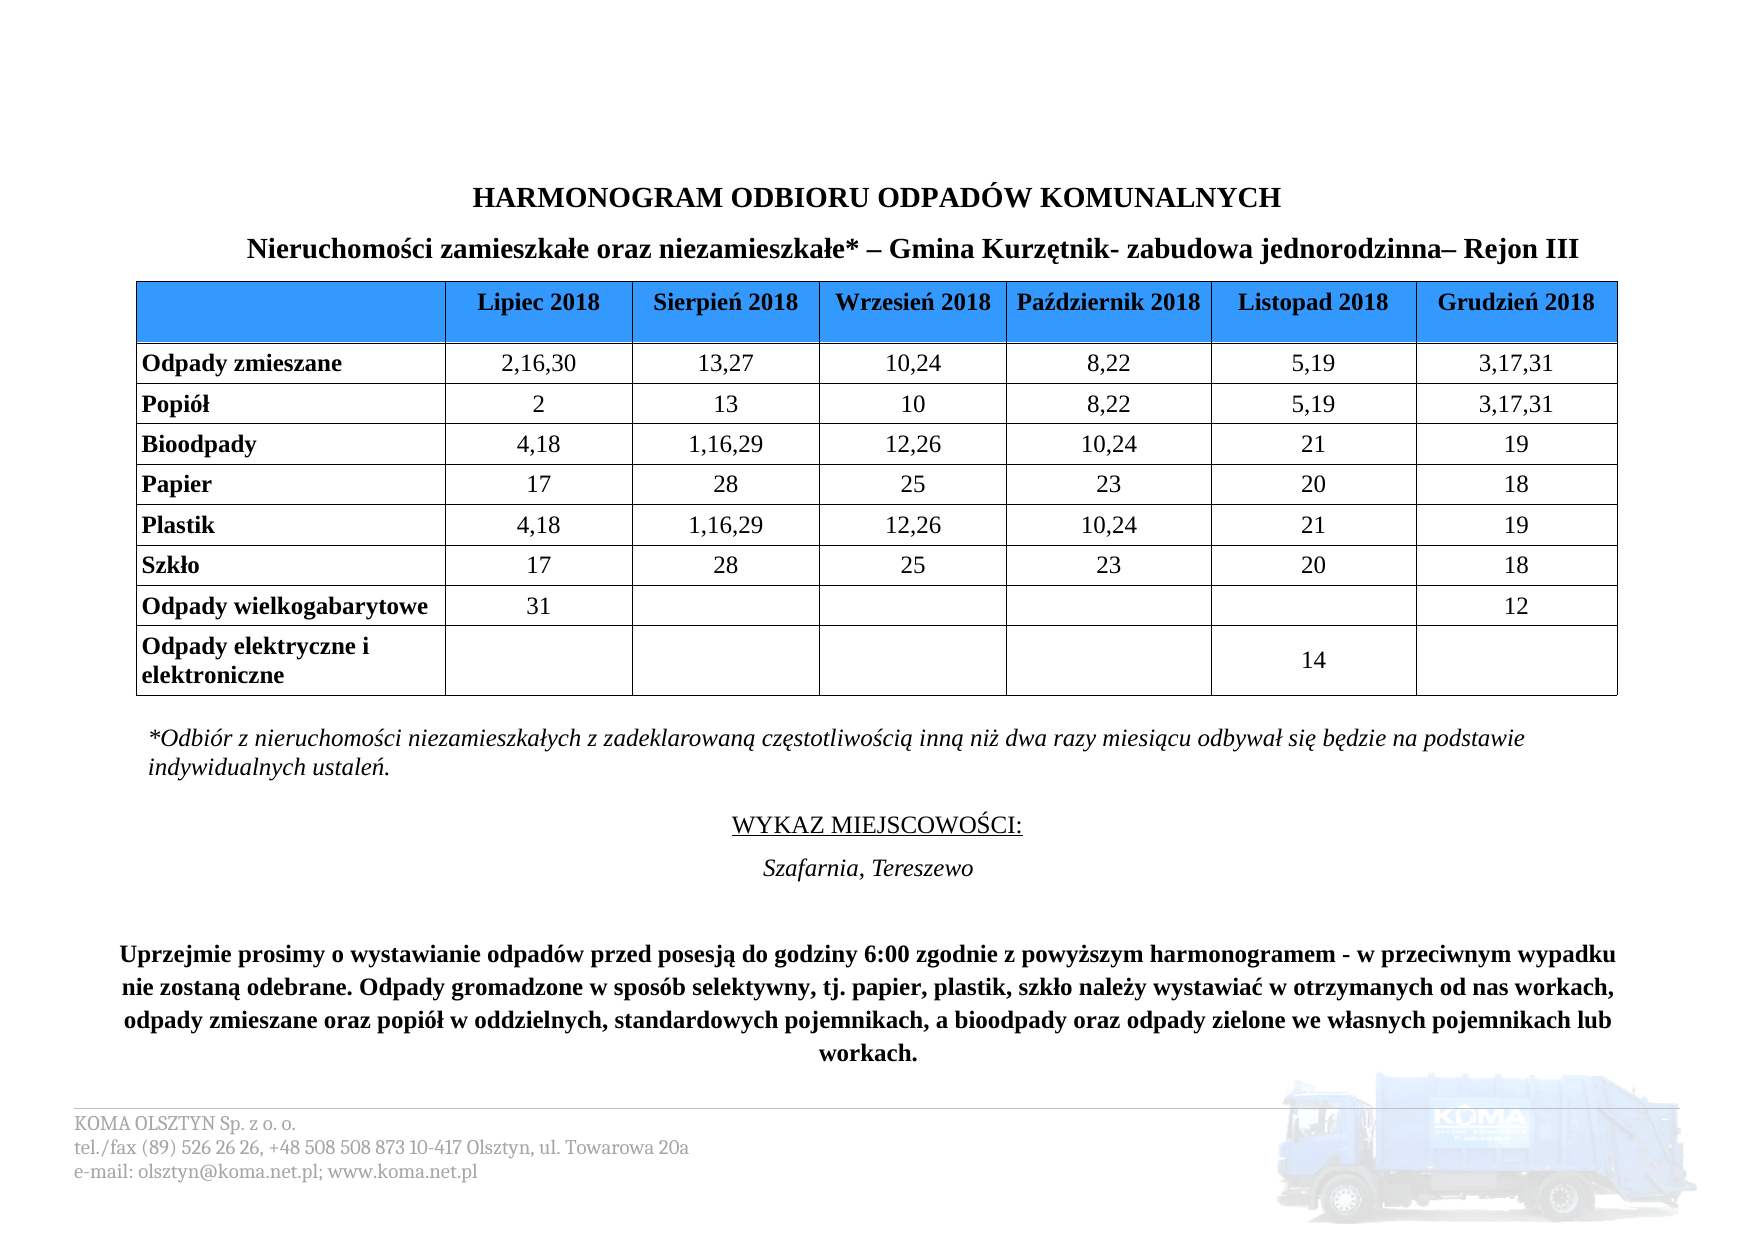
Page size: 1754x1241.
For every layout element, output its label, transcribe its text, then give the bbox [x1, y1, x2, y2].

table_header Lipiec 2018 [446, 282, 632, 342]
table_cell 21 [1212, 424, 1416, 464]
table_cell Szkło [137, 546, 445, 585]
table_cell 10,24 [1007, 424, 1211, 464]
table_cell Odpady zmieszane [137, 344, 445, 383]
table_cell 13,27 [633, 344, 819, 383]
table_header [137, 282, 445, 342]
table_header Listopad 2018 [1212, 282, 1416, 342]
table_cell 13 [633, 384, 819, 423]
text Nieruchomości zamieszkałe oraz niezamieszkałe* – Gmina Kurzętnik- zabudowa jednorodzinna– Rejon III [74, 231, 1680, 264]
table_cell Bioodpady [137, 424, 445, 464]
table_header Grudzień 2018 [1417, 282, 1617, 342]
table_cell 20 [1212, 546, 1416, 585]
table_cell 12,26 [820, 424, 1006, 464]
table_cell 31 [446, 586, 632, 625]
table_cell 3,17,31 [1417, 384, 1617, 423]
table_cell 2 [446, 384, 632, 423]
table_cell 23 [1007, 465, 1211, 504]
table_cell 25 [820, 465, 1006, 504]
table_header Sierpień 2018 [633, 282, 819, 342]
text Uprzejmie prosimy o wystawianie odpadów przed posesją do godziny 6:00 zgodnie z powyższym harmonogramem - w przeciwnym wypadku nie zostaną odebrane. Odpady gromadzone w sposób selektywny, tj. papier, plastik, szkło należy wystawiać w otrzymanych od nas workach, odpady zmieszane oraz popiół w oddzielnych, standardowych pojemnikach, a bioodpady oraz odpady zielone we własnych pojemnikach lub workach. [109, 939, 1627, 1067]
table_cell [633, 586, 819, 625]
table_cell 3,17,31 [1417, 344, 1617, 383]
table_cell 19 [1417, 505, 1617, 544]
table_cell [1007, 586, 1211, 625]
table_cell 2,16,30 [446, 344, 632, 383]
table_cell [1212, 586, 1416, 625]
table_cell [820, 626, 1006, 694]
table_cell 12 [1417, 586, 1617, 625]
table_cell 5,19 [1212, 344, 1416, 383]
table_cell 23 [1007, 546, 1211, 585]
table_cell 19 [1417, 424, 1617, 464]
table_cell [1417, 626, 1617, 694]
table_cell 25 [820, 546, 1006, 585]
table_cell Plastik [137, 505, 445, 544]
table_header Październik 2018 [1007, 282, 1211, 342]
table_cell 18 [1417, 546, 1617, 585]
text *Odbiór z nieruchomości niezamieszkałych z zadeklarowaną częstotliwością inną niż dwa razy miesiącu odbywał się będzie na podstawie indywidualnych ustaleń. [74, 723, 1680, 781]
table_cell Odpady elektryczne i elektroniczne [137, 626, 445, 694]
text Szafarnia, Tereszewo [121, 853, 1615, 882]
table_cell 10,24 [1007, 505, 1211, 544]
table_cell 28 [633, 465, 819, 504]
table_cell 1,16,29 [633, 424, 819, 464]
table_cell Popiół [137, 384, 445, 423]
table_cell [633, 626, 819, 694]
table_cell 5,19 [1212, 384, 1416, 423]
table_cell 17 [446, 465, 632, 504]
table_cell 8,22 [1007, 344, 1211, 383]
table_cell 8,22 [1007, 384, 1211, 423]
table_cell [1007, 626, 1211, 694]
table_cell 20 [1212, 465, 1416, 504]
table_cell 4,18 [446, 505, 632, 544]
table_cell 12,26 [820, 505, 1006, 544]
table_cell [446, 626, 632, 694]
table_cell [820, 586, 1006, 625]
table_header Wrzesień 2018 [820, 282, 1006, 342]
table_cell Papier [137, 465, 445, 504]
table_cell 28 [633, 546, 819, 585]
table_cell 4,18 [446, 424, 632, 464]
text WYKAZ MIEJSCOWOŚCI: [74, 810, 1680, 838]
table_cell 14 [1212, 626, 1416, 694]
table_cell 1,16,29 [633, 505, 819, 544]
table_cell 10 [820, 384, 1006, 423]
table_cell 21 [1212, 505, 1416, 544]
text HARMONOGRAM ODBIORU ODPADÓW KOMUNALNYCH [74, 181, 1680, 214]
table_cell 10,24 [820, 344, 1006, 383]
table_cell 18 [1417, 465, 1617, 504]
table_cell 17 [446, 546, 632, 585]
table_cell Odpady wielkogabarytowe [137, 586, 445, 625]
